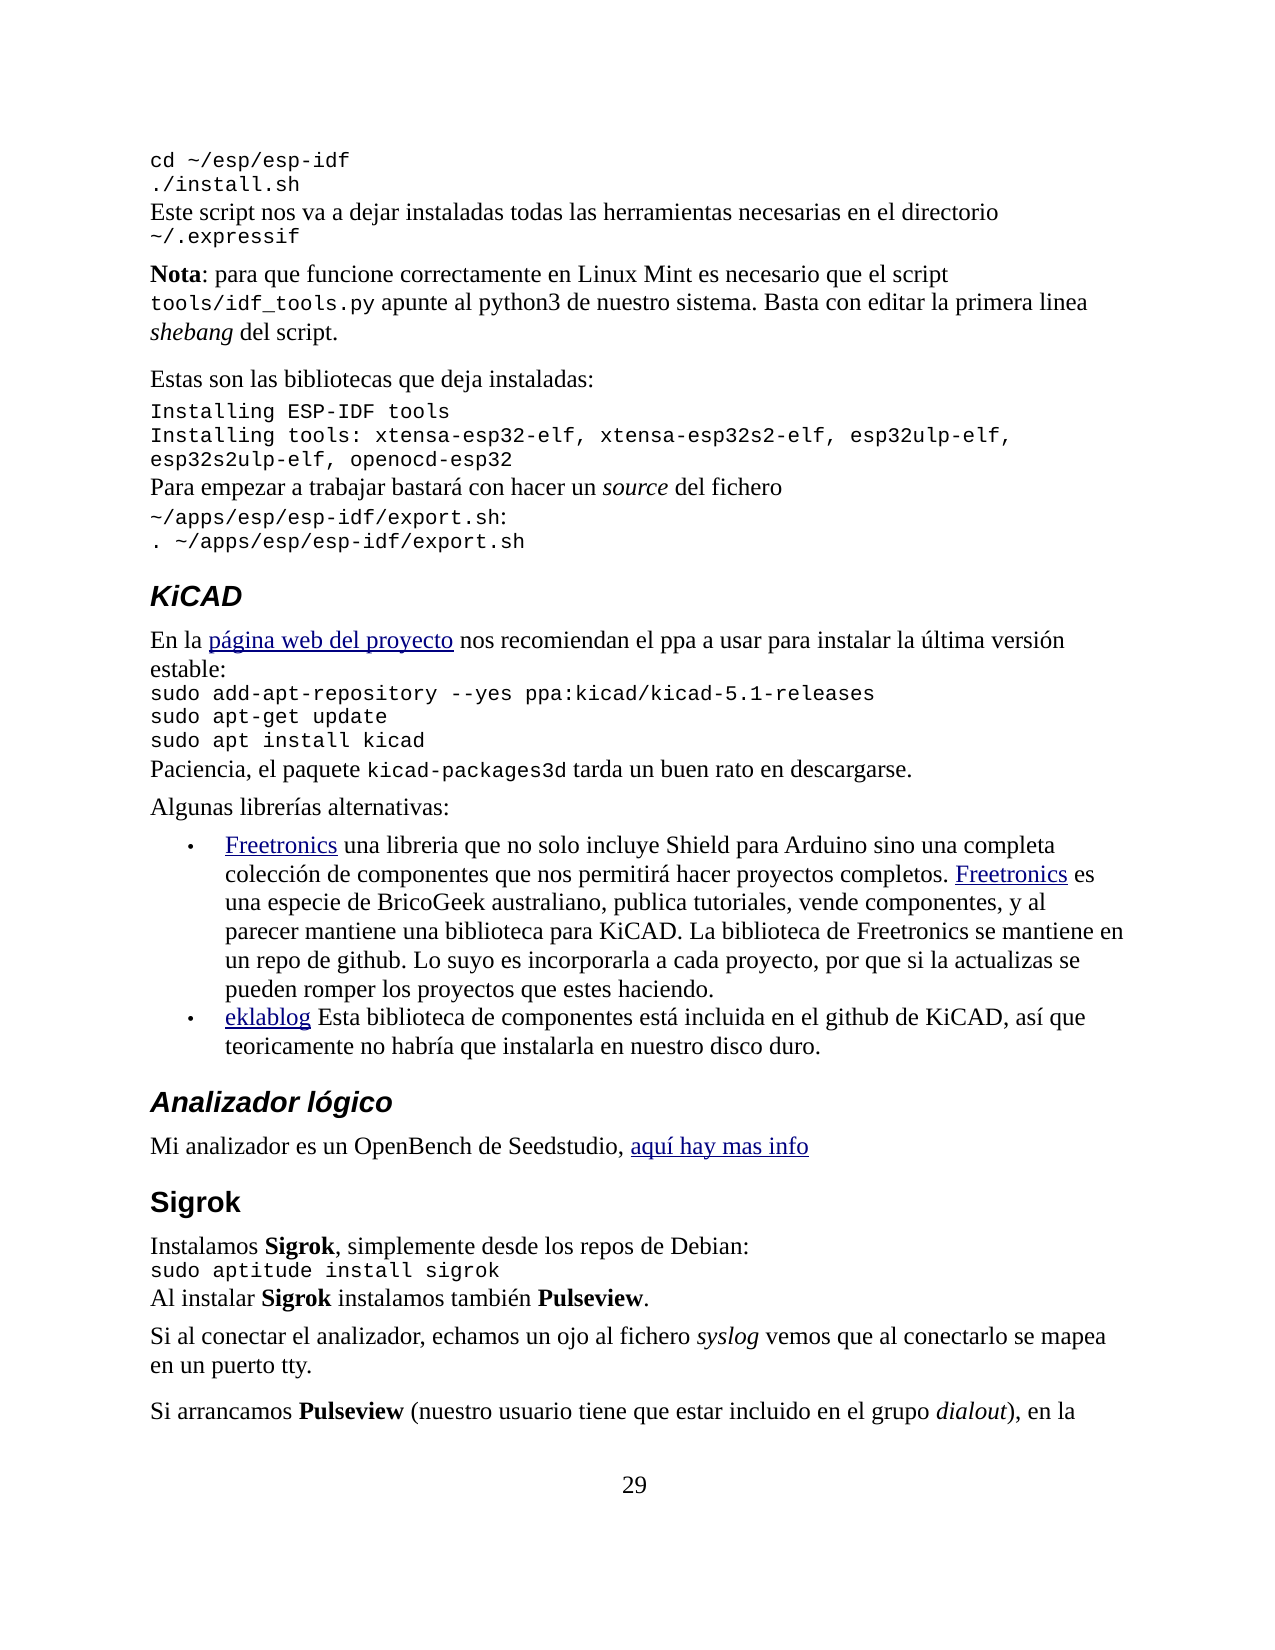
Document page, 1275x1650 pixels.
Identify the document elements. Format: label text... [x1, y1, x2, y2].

subtitle KiCAD [150, 579, 1125, 613]
text Al instalar Sigrok instalamos también Pulseview. [150, 1283, 1125, 1312]
text Si al conectar el analizador, echamos un ojo al fichero syslog vemos que al conectarlo se mapea en un puerto tty. [150, 1321, 1125, 1378]
text sudo add-apt-repository --yes ppa:kicad/kicad-5.1-releases [150, 683, 1125, 706]
list eklablog Esta biblioteca de componentes está incluida en el github de KiCAD, así que teoricamente no habría que instalarla en nuestro disco duro. [187, 1002, 1125, 1060]
text En la página web del proyecto nos recomiendan el ppa a usar para instalar la última versión estable: [150, 625, 1125, 683]
text cd ~/esp/esp-idf [150, 150, 1125, 174]
text sudo aptitude install sigrok [150, 1259, 1125, 1283]
text Estas son las bibliotecas que deja instaladas: [150, 364, 1125, 392]
text Installing ESP-IDF tools [150, 401, 1125, 425]
text Algunas librerías alternativas: [150, 792, 1125, 821]
text Paciencia, el paquete kicad-packages3d tarda un buen rato en descargarse. [150, 754, 1125, 783]
text . ~/apps/esp/esp-idf/export.sh [150, 531, 1125, 554]
text sudo apt-get update [150, 706, 1125, 730]
text Mi analizador es un OpenBench de Seedstudio, aquí hay mas info [150, 1131, 1125, 1160]
text sudo apt install kicad [150, 730, 1125, 754]
text Para empezar a trabajar bastará con hacer un source del fichero ~/apps/esp/esp-idf/export.sh: [150, 472, 1125, 531]
list Freetronics una libreria que no solo incluye Shield para Arduino sino una completa colección de componentes que nos permitirá hacer proyectos completos. Freetronics es una especie de BricoGeek australiano, publica tutoriales, vende componentes, y al parecer mantiene una biblioteca para KiCAD. La biblioteca de Freetronics se mantiene en un repo de github. Lo suyo es incorporarla a cada proyecto, por que si la actualizas se pueden romper los proyectos que estes haciendo. [187, 830, 1125, 1002]
text Instalamos Sigrok, simplemente desde los repos de Debian: [150, 1231, 1125, 1259]
text Si arrancamos Pulseview (nuestro usuario tiene que estar incluido en el grupo dialout), en la [150, 1396, 1125, 1425]
text ./install.sh [150, 174, 1125, 197]
subtitle Analizador lógico [150, 1085, 1125, 1118]
text Este script nos va a dejar instaladas todas las herramientas necesarias en el directorio ~/.expressif [150, 197, 1125, 250]
text Installing tools: xtensa-esp32-elf, xtensa-esp32s2-elf, esp32ulp-elf, esp32s2ulp-elf, openocd-esp32 [150, 425, 1125, 472]
text Nota: para que funcione correctamente en Linux Mint es necesario que el script tools/idf_tools.py apunte al python3 de nuestro sistema. Basta con editar la primera linea shebang del script. [150, 259, 1125, 346]
subtitle Sigrok [150, 1185, 1125, 1218]
